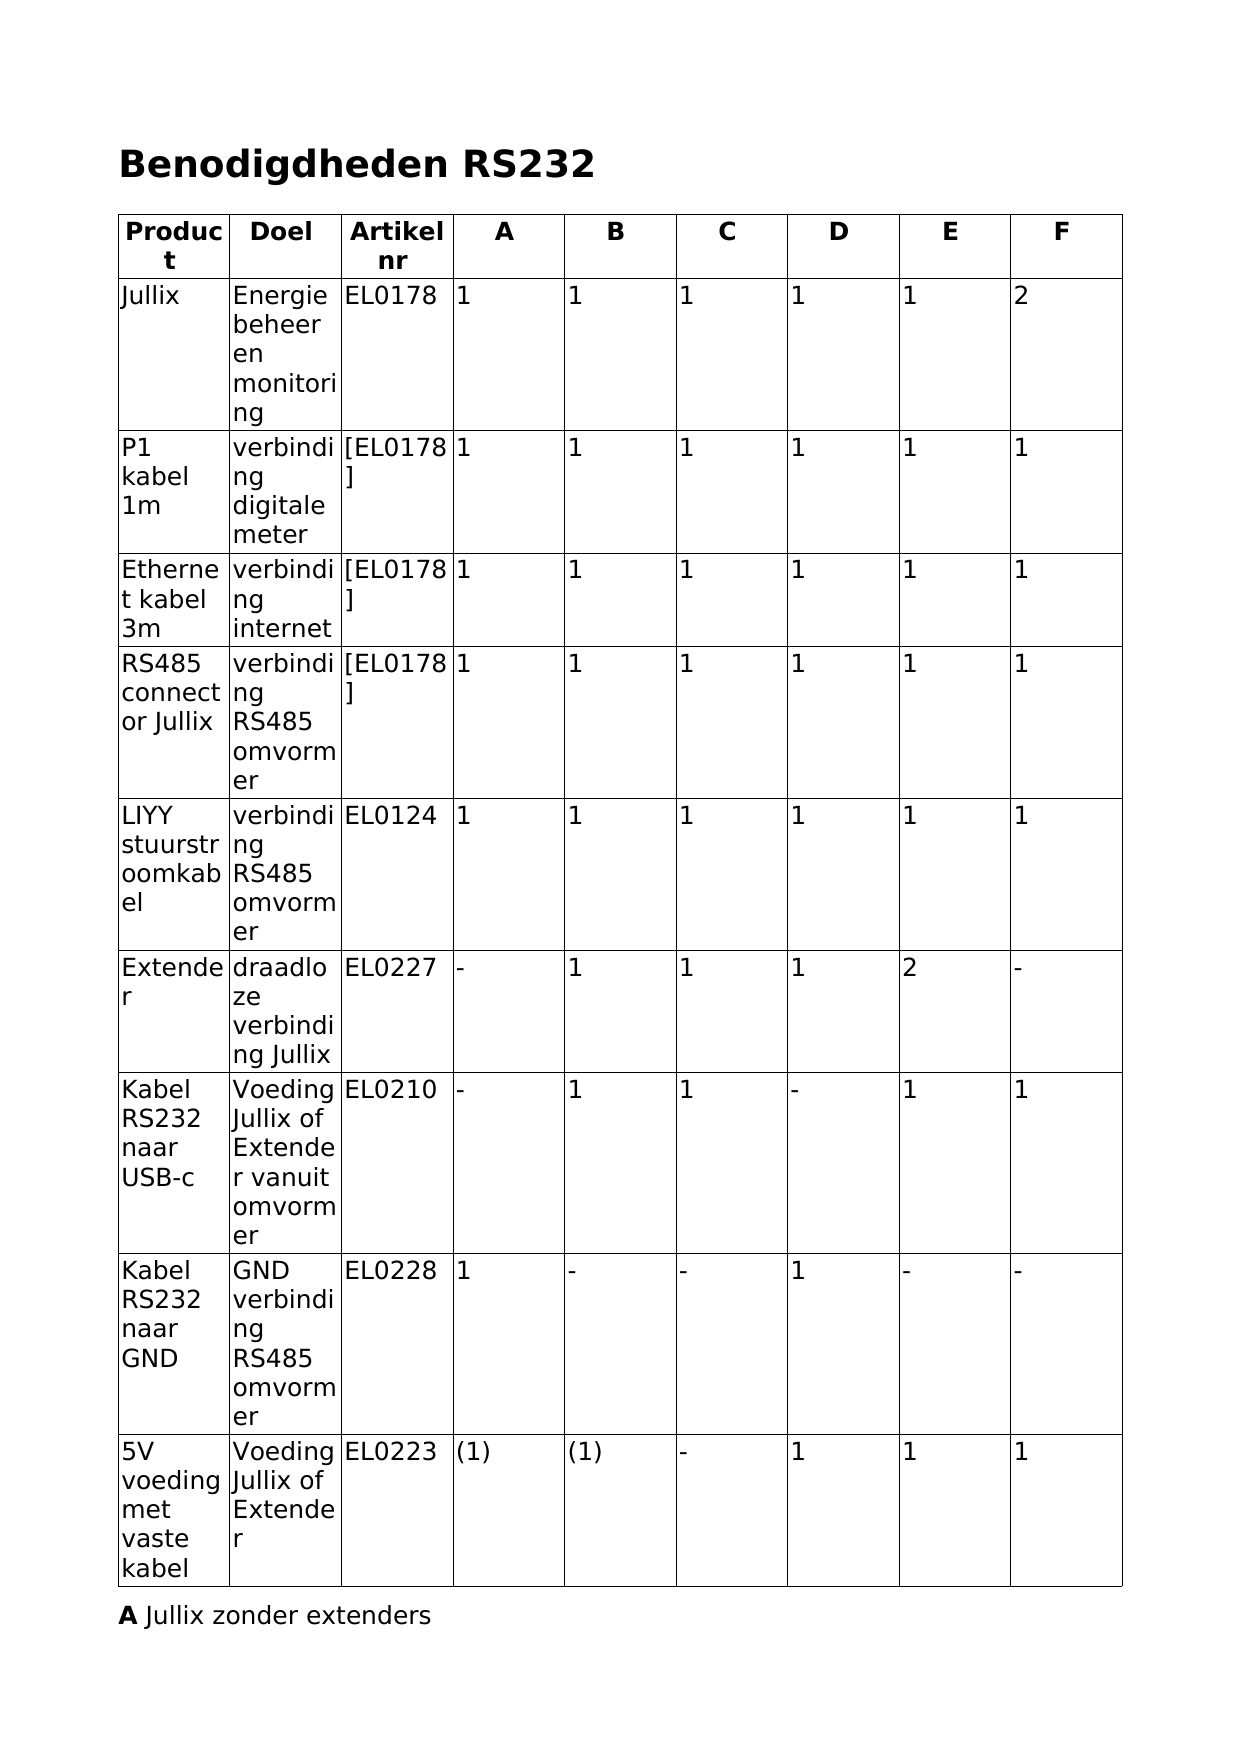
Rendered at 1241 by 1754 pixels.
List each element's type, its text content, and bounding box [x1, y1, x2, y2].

table_cell 1 [677, 431, 787, 553]
table_cell EL0124 [342, 799, 453, 950]
table_header C [677, 215, 787, 278]
table_cell Kabel RS232 naar USB-c [119, 1073, 229, 1253]
table_cell [EL0178] [342, 647, 453, 798]
table_cell 1 [788, 1254, 899, 1434]
table_cell 1 [454, 431, 564, 553]
table_cell 1 [1011, 431, 1122, 553]
table_cell verbinding RS485 omvormer [230, 647, 341, 798]
table_cell 1 [565, 647, 676, 798]
table_cell EL0228 [342, 1254, 453, 1434]
table_cell 1 [900, 1435, 1010, 1586]
table_cell 2 [1011, 279, 1122, 430]
table_cell Ethernet kabel 3m [119, 554, 229, 646]
table_cell 1 [677, 1073, 787, 1253]
table_cell 1 [677, 951, 787, 1072]
table_cell [EL0178] [342, 554, 453, 646]
table_cell 1 [900, 431, 1010, 553]
table_cell 1 [788, 951, 899, 1072]
table_cell LIYY stuurstroomkabel [119, 799, 229, 950]
table_cell verbinding RS485 omvormer [230, 799, 341, 950]
table_cell 1 [454, 647, 564, 798]
table_cell - [1011, 1254, 1122, 1434]
table_cell 2 [900, 951, 1010, 1072]
table_header Product [119, 215, 229, 278]
table_header A [454, 215, 564, 278]
table_cell 1 [788, 1435, 899, 1586]
table_cell verbinding internet [230, 554, 341, 646]
table_cell Voeding Jullix of Extender [230, 1435, 341, 1586]
table_header F [1011, 215, 1122, 278]
text A Jullix zonder extenders [118, 1601, 1122, 1630]
table_cell (1) [565, 1435, 676, 1586]
table_cell - [565, 1254, 676, 1434]
table_cell 1 [565, 951, 676, 1072]
table_cell EL0210 [342, 1073, 453, 1253]
table_cell 1 [788, 799, 899, 950]
table_cell (1) [454, 1435, 564, 1586]
table_cell RS485 connector Jullix [119, 647, 229, 798]
table_cell 1 [1011, 799, 1122, 950]
table_cell 1 [454, 554, 564, 646]
subtitle Benodigdheden RS232 [118, 143, 1122, 187]
table_cell Kabel RS232 naar GND [119, 1254, 229, 1434]
table_cell 1 [454, 799, 564, 950]
table_cell 1 [677, 554, 787, 646]
table_cell - [788, 1073, 899, 1253]
table_cell 1 [565, 431, 676, 553]
table_cell GND verbinding RS485 omvormer [230, 1254, 341, 1434]
table_cell 1 [677, 799, 787, 950]
table_cell - [454, 951, 564, 1072]
table_cell 5V voeding met vaste kabel [119, 1435, 229, 1586]
table_cell - [677, 1435, 787, 1586]
table_cell Voeding Jullix of Extender vanuit omvormer [230, 1073, 341, 1253]
table_cell 1 [565, 279, 676, 430]
table_cell 1 [900, 799, 1010, 950]
table_cell 1 [788, 279, 899, 430]
table_cell EL0223 [342, 1435, 453, 1586]
table_cell 1 [788, 647, 899, 798]
table_cell 1 [565, 1073, 676, 1253]
table_cell 1 [454, 279, 564, 430]
table_cell 1 [1011, 647, 1122, 798]
table_cell 1 [788, 554, 899, 646]
table_cell [EL0178] [342, 431, 453, 553]
table_header B [565, 215, 676, 278]
table_cell - [1011, 951, 1122, 1072]
table_cell 1 [900, 1073, 1010, 1253]
table_cell 1 [900, 554, 1010, 646]
table_cell EL0178 [342, 279, 453, 430]
table_cell 1 [900, 279, 1010, 430]
table_cell - [677, 1254, 787, 1434]
table_cell 1 [900, 647, 1010, 798]
table_cell 1 [677, 647, 787, 798]
table_cell draadloze verbinding Jullix [230, 951, 341, 1072]
table_header Doel [230, 215, 341, 278]
table_header Artikelnr [342, 215, 453, 278]
table_cell P1 kabel 1m [119, 431, 229, 553]
table_cell - [454, 1073, 564, 1253]
table_cell 1 [1011, 1435, 1122, 1586]
table_cell 1 [1011, 1073, 1122, 1253]
table_cell 1 [454, 1254, 564, 1434]
table_cell Energiebeheer en monitoring [230, 279, 341, 430]
table_header E [900, 215, 1010, 278]
table_cell 1 [677, 279, 787, 430]
table_cell Extender [119, 951, 229, 1072]
table_cell Jullix [119, 279, 229, 430]
table_cell EL0227 [342, 951, 453, 1072]
table_cell verbinding digitale meter [230, 431, 341, 553]
table_cell 1 [565, 554, 676, 646]
table_cell 1 [1011, 554, 1122, 646]
table_cell 1 [565, 799, 676, 950]
table_header D [788, 215, 899, 278]
table_cell 1 [788, 431, 899, 553]
table_cell - [900, 1254, 1010, 1434]
